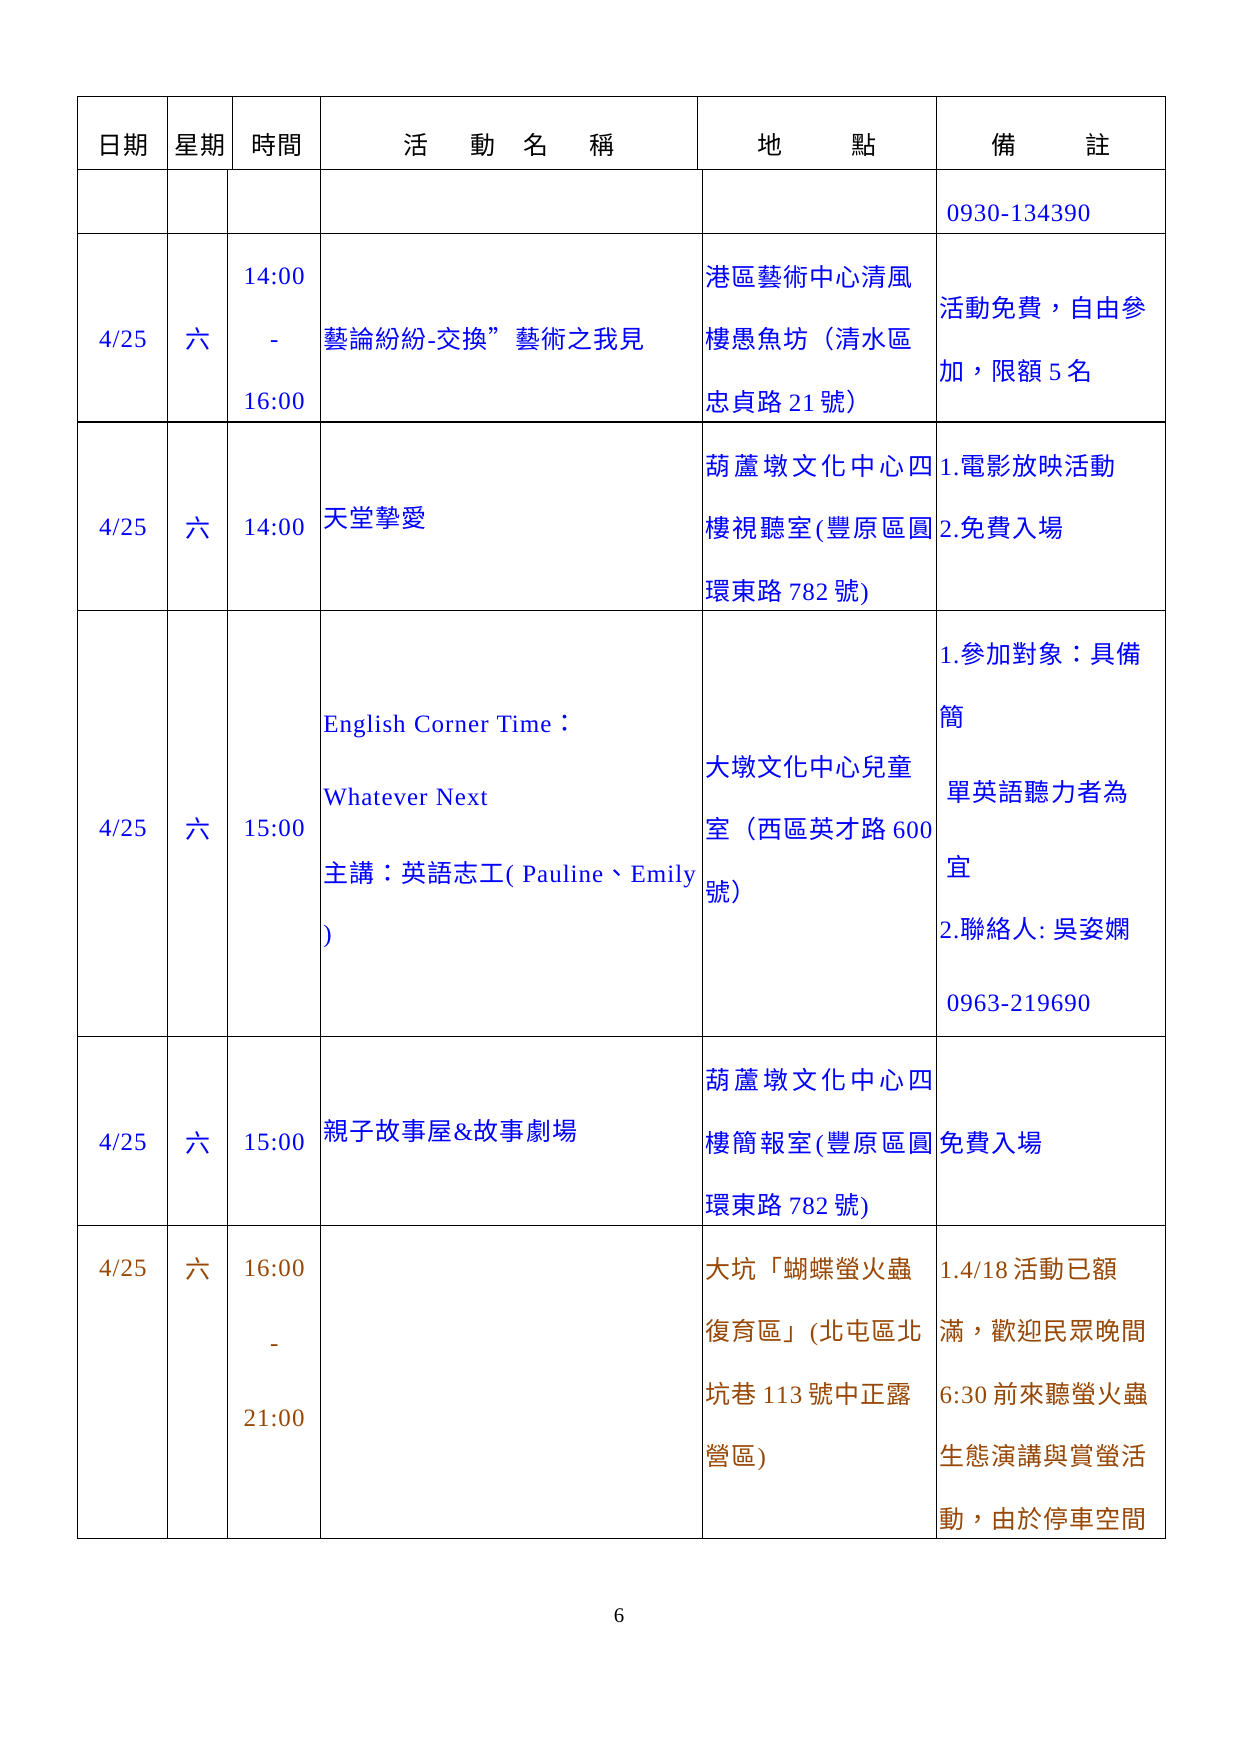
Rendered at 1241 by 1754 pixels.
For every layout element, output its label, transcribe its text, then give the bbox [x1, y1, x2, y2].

table_cell 港區藝術中心清風樓愚魚坊（清水區忠貞路21號） [703, 234, 936, 421]
table_cell 1.4/18活動已額滿，歡迎民眾晚間6:30前來聽螢火蟲生態演講與賞螢活動，由於停車空間 [937, 1226, 1165, 1538]
table_cell 4/25 [78, 234, 167, 421]
table_cell 六 [168, 1226, 227, 1538]
table_cell [321, 1226, 702, 1538]
table_header 地 點 [698, 97, 936, 169]
table_cell 0930-134390 [937, 170, 1165, 233]
table_cell 六 [168, 611, 227, 1036]
table_cell 4/25 [78, 611, 167, 1036]
table_cell [321, 170, 702, 233]
table_cell 六 [168, 1037, 227, 1224]
table_cell [78, 170, 167, 233]
table_header 活 動 名 稱 [321, 97, 697, 169]
table_cell 藝論紛紛-交換”藝術之我見 [321, 234, 702, 421]
table_cell 活動免費，自由參加，限額5名 [937, 234, 1165, 421]
table_cell 天堂摯愛 [321, 423, 702, 610]
table_cell 1.電影放映活動 2.免費入場 [937, 423, 1165, 610]
table_header 星期 [168, 97, 232, 169]
table_cell 葫蘆墩文化中心四樓視聽室(豐原區圓環東路782號) [703, 423, 936, 610]
table_cell 14:00 [228, 423, 320, 610]
table_cell 大墩文化中心兒童室（西區英才路600號） [703, 611, 936, 1036]
table_cell 大坑「蝴蝶螢火蟲復育區」(北屯區北坑巷113號中正露營區) [703, 1226, 936, 1538]
table_cell 六 [168, 234, 227, 421]
table_cell 4/25 [78, 1226, 167, 1538]
table_header 備 註 [937, 97, 1165, 169]
table_cell 14:00 - 16:00 [228, 234, 320, 421]
table_cell [228, 170, 320, 233]
table_header 時間 [233, 97, 320, 169]
table_cell 4/25 [78, 423, 167, 610]
table_cell 4/25 [78, 1037, 167, 1224]
table_cell 免費入場 [937, 1037, 1165, 1224]
table_cell 六 [168, 423, 227, 610]
table_header 日期 [78, 97, 167, 169]
table_cell [703, 170, 936, 233]
table_cell 親子故事屋&故事劇場 [321, 1037, 702, 1224]
table_cell 15:00 [228, 1037, 320, 1224]
table_cell 葫蘆墩文化中心四樓簡報室(豐原區圓環東路782號) [703, 1037, 936, 1224]
table_cell English Corner Time： Whatever Next 主講：英語志工( Pauline、Emily ) [321, 611, 702, 1036]
table_cell 15:00 [228, 611, 320, 1036]
table_cell 1.參加對象：具備簡 單英語聽力者為 宜 2.聯絡人: 吳姿嫻 0963-219690 [937, 611, 1165, 1036]
table_cell [168, 170, 227, 233]
table_cell 16:00 - 21:00 [228, 1226, 320, 1538]
